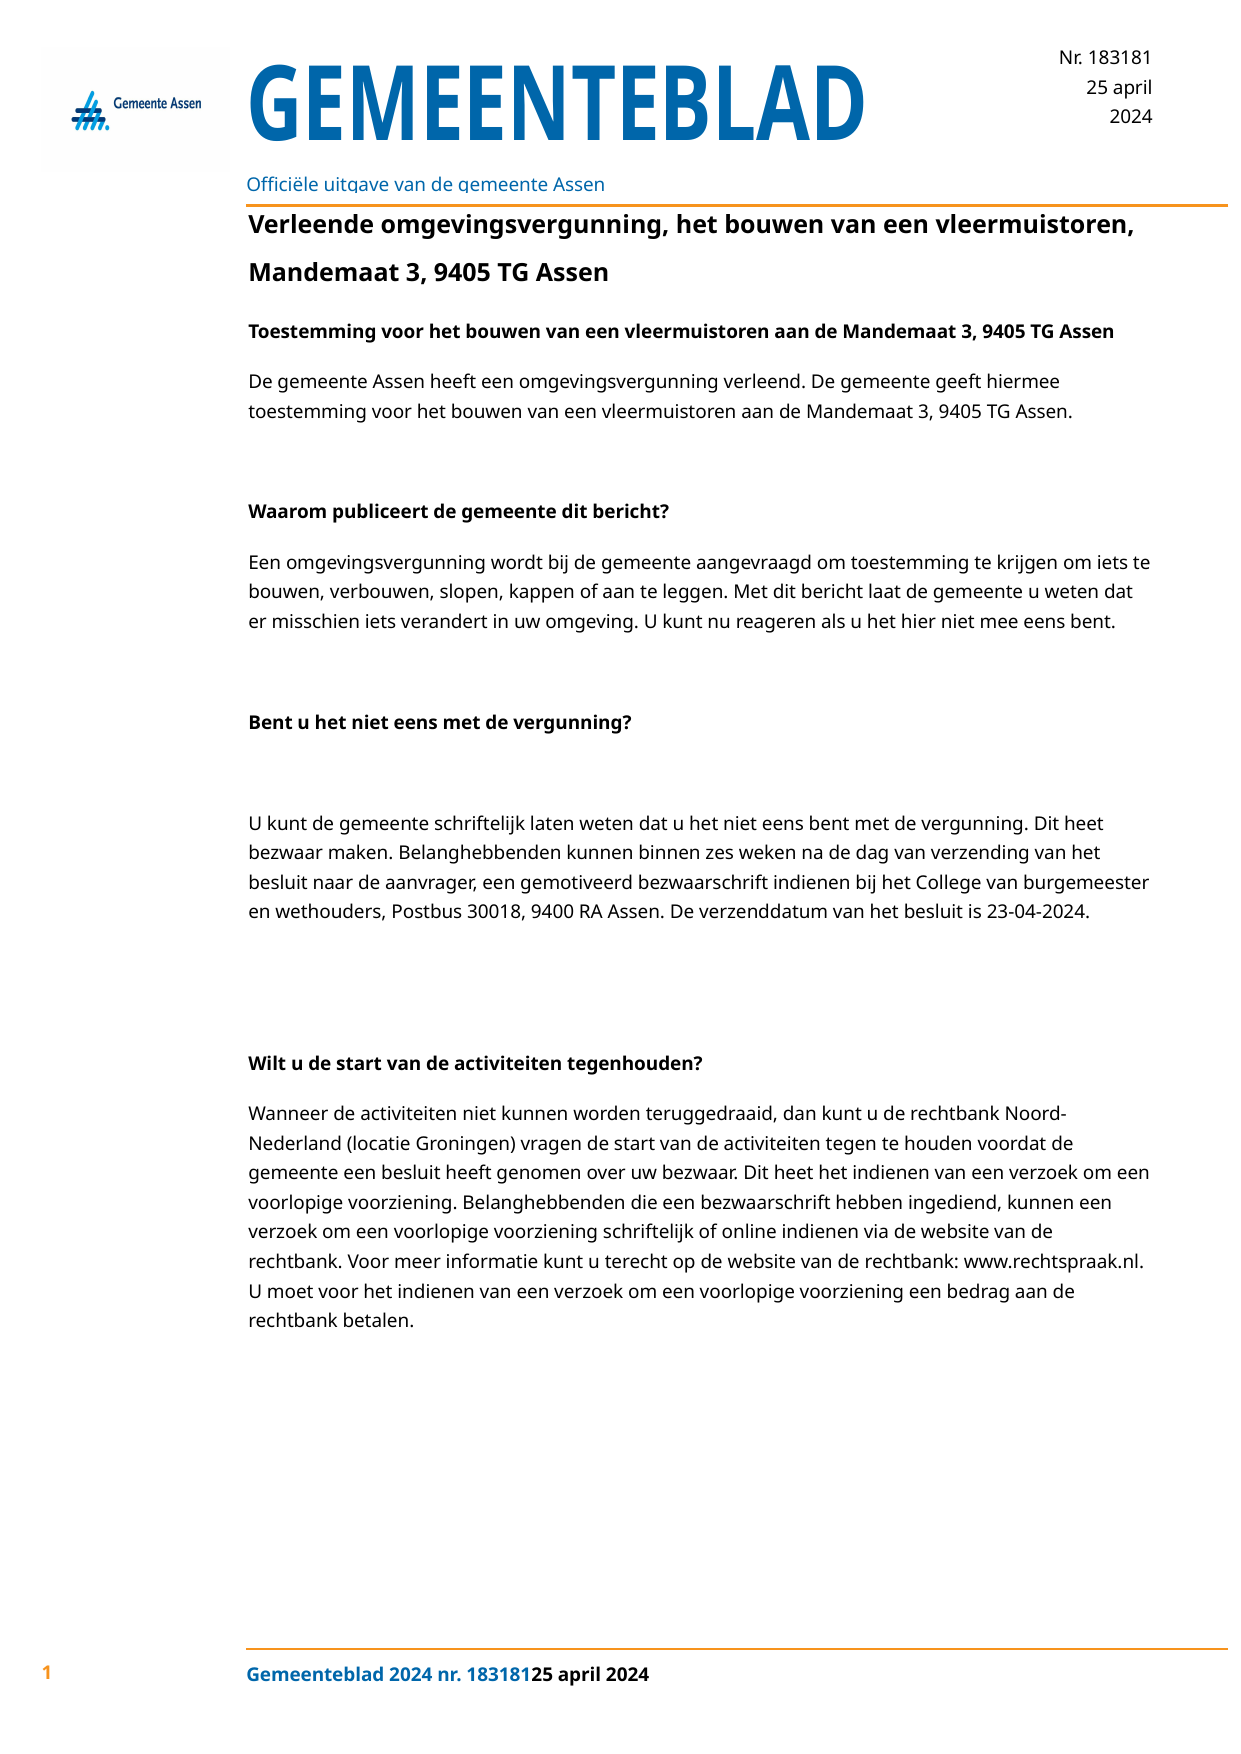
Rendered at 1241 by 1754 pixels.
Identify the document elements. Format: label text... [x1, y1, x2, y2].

text U kunt de gemeente schriftelijk laten weten dat u het niet eens bent met de vergunning. Dit heet bezwaar maken. Belanghebbenden kunnen binnen zes weken na de dag van verzending van het besluit naar de aanvrager, een gemotiveerd bezwaarschrift indienen bij het College van burgemeester en wethouders, Postbus 30018, 9400 RA Assen. De verzenddatum van het besluit is 23-04-2024. [248, 810, 1152, 924]
text Toestemming voor het bouwen van een vleermuistoren aan de Mandemaat 3, 9405 TG Assen [248, 318, 1152, 344]
text Wanneer de activiteiten niet kunnen worden teruggedraaid, dan kunt u de rechtbank Noord-Nederland (locatie Groningen) vragen de start van de activiteiten tegen te houden voordat de gemeente een besluit heeft genomen over uw bezwaar. Dit heet het indienen van een verzoek om een voorlopige voorziening. Belanghebbenden die een bezwaarschrift hebben ingediend, kunnen een verzoek om een voorlopige voorziening schriftelijk of online indienen via de website van de rechtbank. Voor meer informatie kunt u terecht op de website van de rechtbank: www.rechtspraak.nl. U moet voor het indienen van een verzoek om een voorlopige voorziening een bedrag aan de rechtbank betalen. [248, 1100, 1152, 1333]
text Een omgevingsvergunning wordt bij de gemeente aangevraagd om toestemming te krijgen om iets te bouwen, verbouwen, slopen, kappen of aan te leggen. Met dit bericht laat de gemeente u weten dat er misschien iets verandert in uw omgeving. U kunt nu reageren als u het hier niet mee eens bent. [248, 549, 1152, 634]
picture [41, 47, 231, 172]
text Verleende omgevingsvergunning, het bouwen van een vleermuistoren, Mandemaat 3, 9405 TG Assen [248, 207, 1152, 288]
text Bent u het niet eens met de vergunning? [248, 709, 1152, 735]
text De gemeente Assen heeft een omgevingsvergunning verleend. De gemeente geeft hiermee toestemming voor het bouwen van een vleermuistoren aan de Mandemaat 3, 9405 TG Assen. [248, 368, 1152, 424]
text Wilt u de start van de activiteiten tegenhouden? [248, 1050, 1152, 1076]
text Waarom publiceert de gemeente dit bericht? [248, 499, 1152, 524]
